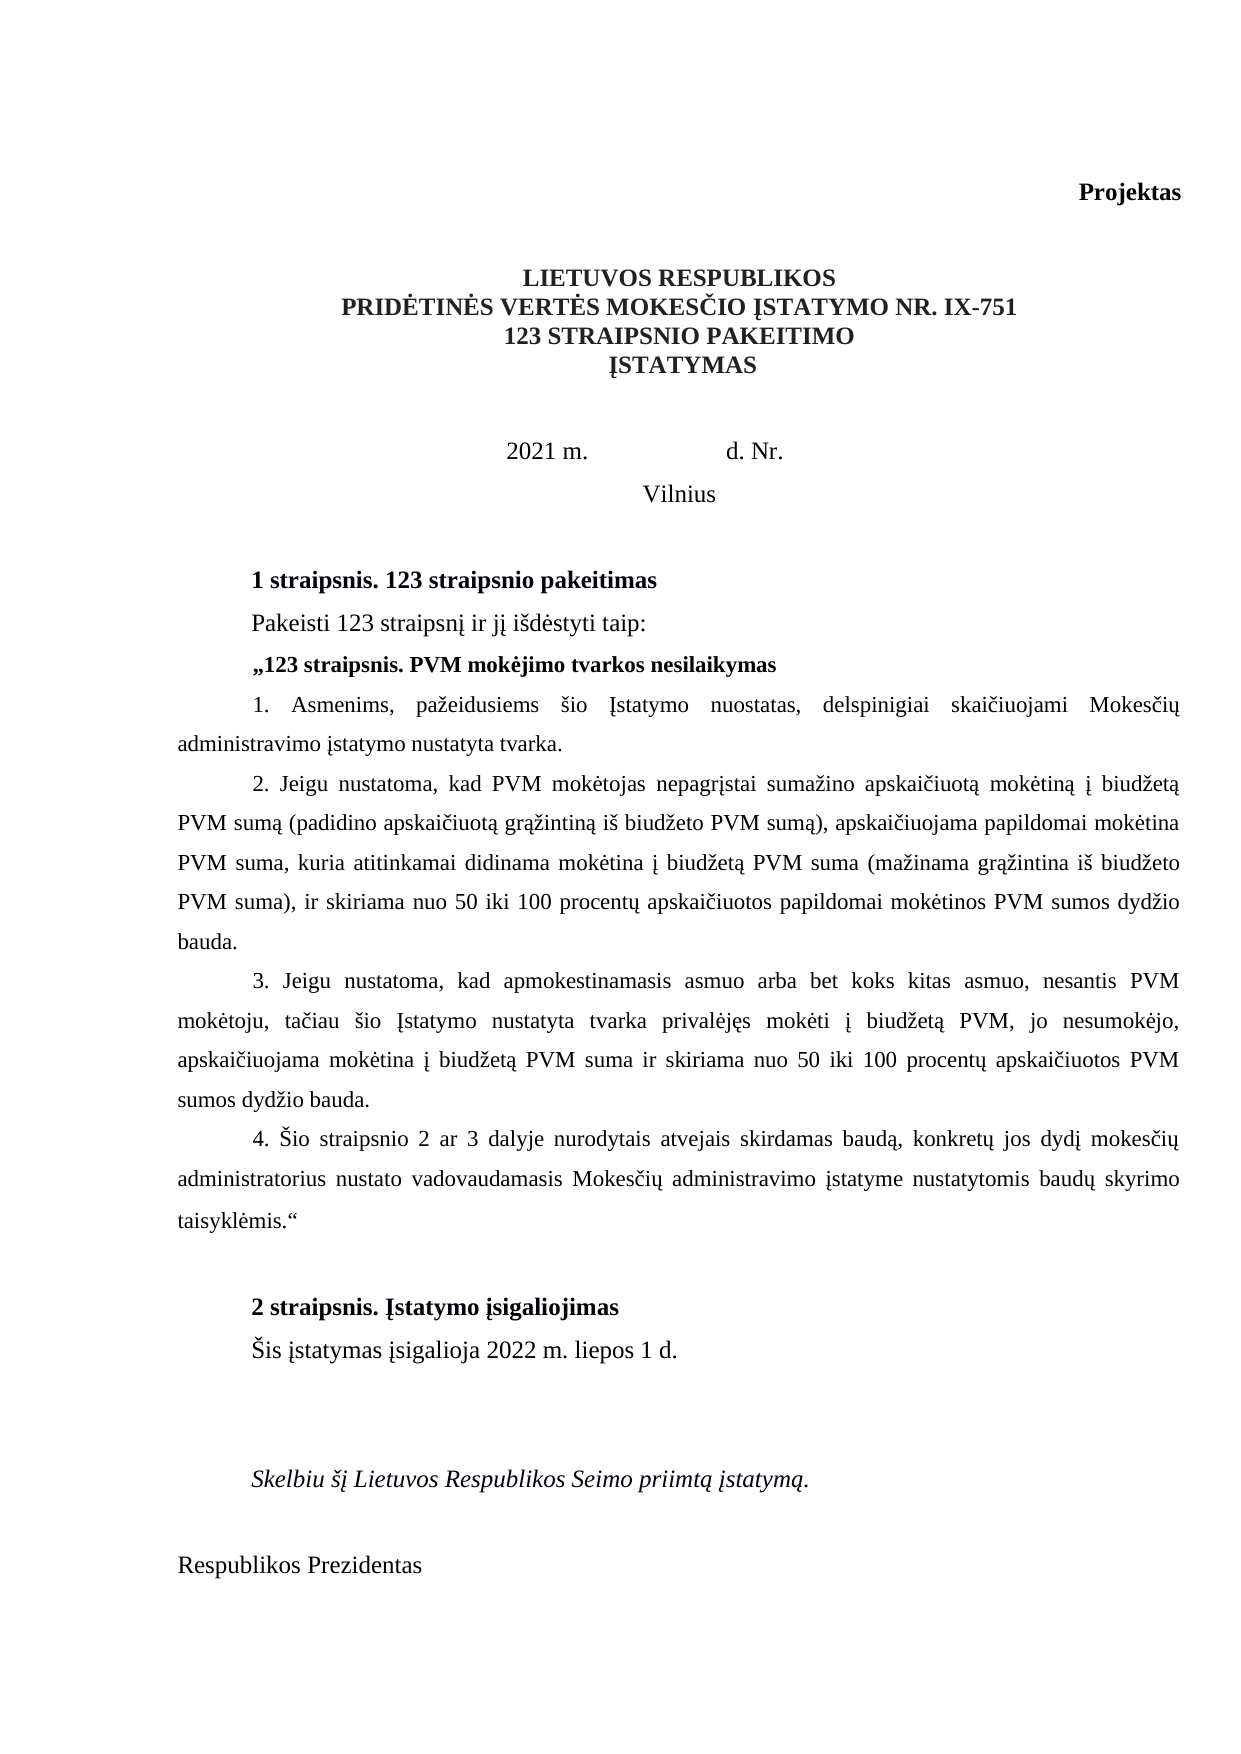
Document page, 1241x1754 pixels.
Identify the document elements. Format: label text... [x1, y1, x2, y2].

text 4. Šio straipsnio 2 ar 3 dalyje nurodytais atvejais skirdamas baudą, konkretų jos dydį mokesčių administratorius nustato vadovaudamasis Mokesčių administravimo įstatyme nustatytomis baudų skyrimo taisyklėmis.“ [177, 1125, 1181, 1234]
text 123 straipsnio pakeItimo [177, 321, 1181, 350]
text 2021 m. d. Nr. [177, 436, 1181, 465]
text 2 straipsnis. Įstatymo įsigaliojimas [177, 1292, 1181, 1321]
text „123 straipsnis. PVM mokėjimo tvarkos nesilaikymas [177, 652, 1181, 678]
text Skelbiu šį Lietuvos Respublikos Seimo priimtą įstatymą. [177, 1464, 1181, 1493]
text Šis įstatymas įsigalioja 2022 m. liepos 1 d. [177, 1335, 1181, 1364]
text ĮSTATYMAS [177, 350, 1181, 378]
text Respublikos Prezidentas [177, 1551, 1181, 1579]
text 1 straipsnis. 123 straipsnio pakeitimas [177, 565, 1181, 594]
text pridėtinės vertės mokesčio ĮSTATYMo nr. IX-751 [177, 292, 1181, 321]
text Vilnius [177, 479, 1181, 508]
text Pakeisti 123 straipsnį ir jį išdėstyti taip: [177, 608, 1181, 637]
text 2. Jeigu nustatoma, kad PVM mokėtojas nepagrįstai sumažino apskaičiuotą mokėtiną į biudžetą PVM sumą (padidino apskaičiuotą grąžintiną iš biudžeto PVM sumą), apskaičiuojama papildomai mokėtina PVM suma, kuria atitinkamai didinama mokėtina į biudžetą PVM suma (mažinama grąžintina iš biudžeto PVM suma), ir skiriama nuo 50 iki 100 procentų apskaičiuotos papildomai mokėtinos PVM sumos dydžio bauda. [177, 770, 1181, 954]
text 1. Asmenims, pažeidusiems šio Įstatymo nuostatas, delspinigiai skaičiuojami Mokesčių administravimo įstatymo nustatyta tvarka. [177, 691, 1181, 757]
text Projektas [177, 177, 1181, 206]
text 3. Jeigu nustatoma, kad apmokestinamasis asmuo arba bet koks kitas asmuo, nesantis PVM mokėtoju, tačiau šio Įstatymo nustatyta tvarka privalėjęs mokėti į biudžetą PVM, jo nesumokėjo, apskaičiuojama mokėtina į biudžetą PVM suma ir skiriama nuo 50 iki 100 procentų apskaičiuotos PVM sumos dydžio bauda. [177, 967, 1181, 1112]
text LIETUVOS RESPUBLIKOS [177, 263, 1181, 292]
